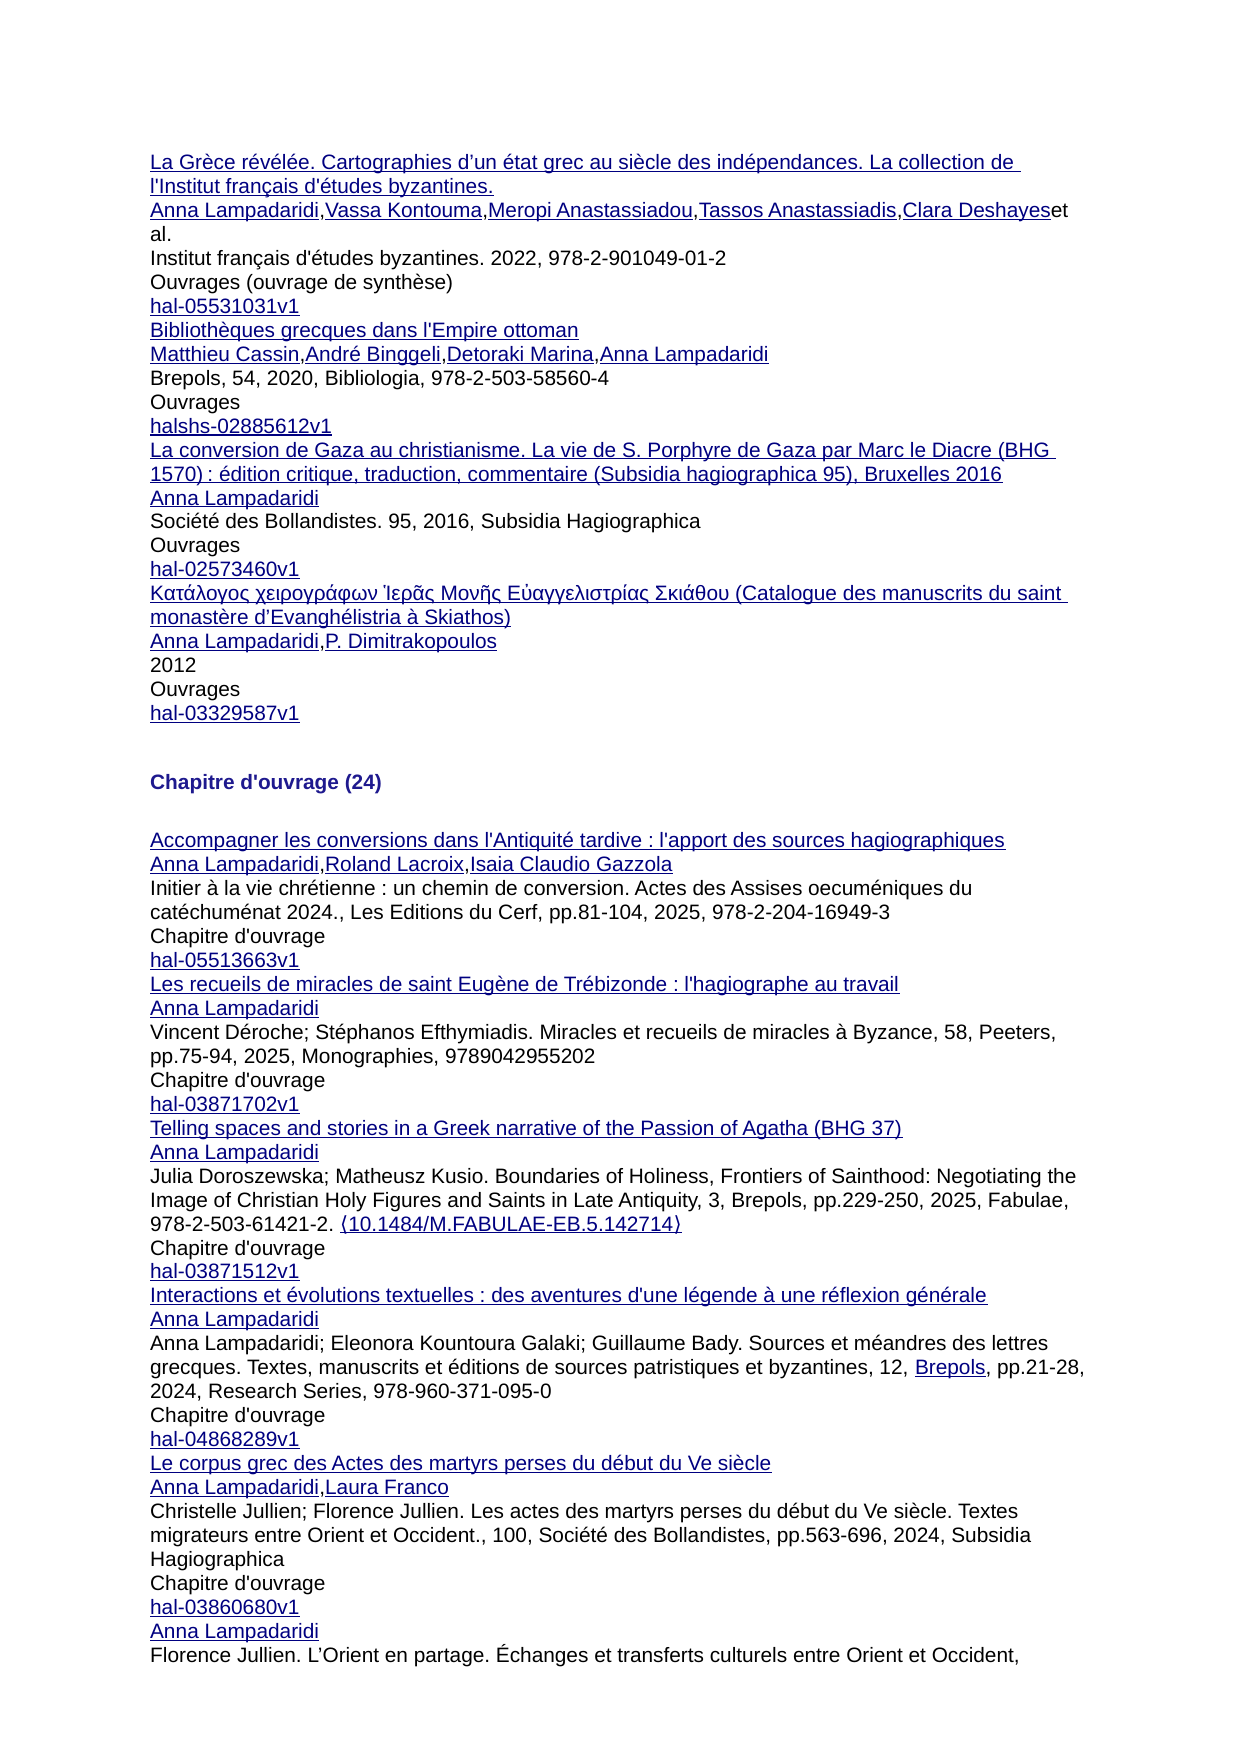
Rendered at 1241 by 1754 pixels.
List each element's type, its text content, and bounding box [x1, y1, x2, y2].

table_cell La Grèce révélée. Cartographies d’un état grec au siècle des indépendances. La collection de l'Institut français d'études byzantines. Anna Lampadaridi,Vassa Kontouma,Meropi Anastassiadou,Tassos Anastassiadis,Clara Deshayeset al. Institut français d'études byzantines. 2022, 978-2-901049-01-2 Ouvrages (ouvrage de synthèse) hal-05531031v1 [150, 150, 1090, 318]
table_cell Interactions et évolutions textuelles : des aventures d'une légende à une réflexion générale Anna Lampadaridi Anna Lampadaridi; Eleonora Kountoura Galaki; Guillaume Bady. Sources et méandres des lettres grecques. Textes, manuscrits et éditions de sources patristiques et byzantines, 12, Brepols, pp.21-28, 2024, Research Series, 978-960-371-095-0 Chapitre d'ouvrage hal-04868289v1 [150, 1283, 1090, 1451]
table_cell La conversion de Gaza au christianisme. La vie de S. Porphyre de Gaza par Marc le Diacre (BHG 1570) : édition critique, traduction, commentaire (Subsidia hagiographica 95), Bruxelles 2016 Anna Lampadaridi Société des Bollandistes. 95, 2016, Subsidia Hagiographica Ouvrages hal-02573460v1 [150, 438, 1090, 581]
table_cell Telling spaces and stories in a Greek narrative of the Passion of Agatha (BHG 37) Anna Lampadaridi Julia Doroszewska; Matheusz Kusio. Boundaries of Holiness, Frontiers of Sainthood: Negotiating the Image of Christian Holy Figures and Saints in Late Antiquity, 3, Brepols, pp.229-250, 2025, Fabulae, 978-2-503-61421-2. ⟨10.1484/M.FABULAE-EB.5.142714⟩ Chapitre d'ouvrage hal-03871512v1 [150, 1116, 1090, 1283]
table_cell Bibliothèques grecques dans l'Empire ottoman Matthieu Cassin,André Binggeli,Detoraki Marina,Anna Lampadaridi Brepols, 54, 2020, Bibliologia, 978-2-503-58560-4 Ouvrages halshs-02885612v1 [150, 318, 1090, 437]
table_cell Les recueils de miracles de saint Eugène de Trébizonde : l'hagiographe au travail Anna Lampadaridi Vincent Déroche; Stéphanos Efthymiadis. Miracles et recueils de miracles à Byzance, 58, Peeters, pp.75-94, 2025, Monographies, 9789042955202 Chapitre d'ouvrage hal-03871702v1 [150, 972, 1090, 1116]
table_cell L'Orient en partage' dans la ville de Rome (milieu VIIe - IXe s.) : interactions, échanges, résistances Anna Lampadaridi Florence Jullien. L’Orient en partage. Échanges et transferts culturels entre Orient et Occident, Peeters, 2024, Orientalia Lovaniensia Analecta Chapitre d'ouvrage hal-03860664v1 [150, 1619, 1090, 1667]
subtitle Chapitre d'ouvrage (24) [150, 770, 1090, 794]
table_cell Κατάλογος χειρογράφων Ἱερᾶς Μονῆς Εὐαγγελιστρίας Σκιάθου (Catalogue des manuscrits du saint monastère d’Evanghélistria à Skiathos) Anna Lampadaridi,P. Dimitrakopoulos 2012 Ouvrages hal-03329587v1 [150, 581, 1090, 725]
table_cell Le corpus grec des Actes des martyrs perses du début du Ve siècle Anna Lampadaridi,Laura Franco Christelle Jullien; Florence Jullien. Les actes des martyrs perses du début du Ve siècle. Textes migrateurs entre Orient et Occident., 100, Société des Bollandistes, pp.563-696, 2024, Subsidia Hagiographica Chapitre d'ouvrage hal-03860680v1 [150, 1451, 1090, 1619]
table_header Accompagner les conversions dans l'Antiquité tardive : l'apport des sources hagiographiques Anna Lampadaridi,Roland Lacroix,Isaia Claudio Gazzola Initier à la vie chrétienne : un chemin de conversion. Actes des Assises oecuméniques du catéchuménat 2024., Les Editions du Cerf, pp.81-104, 2025, 978-2-204-16949-3 Chapitre d'ouvrage hal-05513663v1 [150, 828, 1090, 972]
